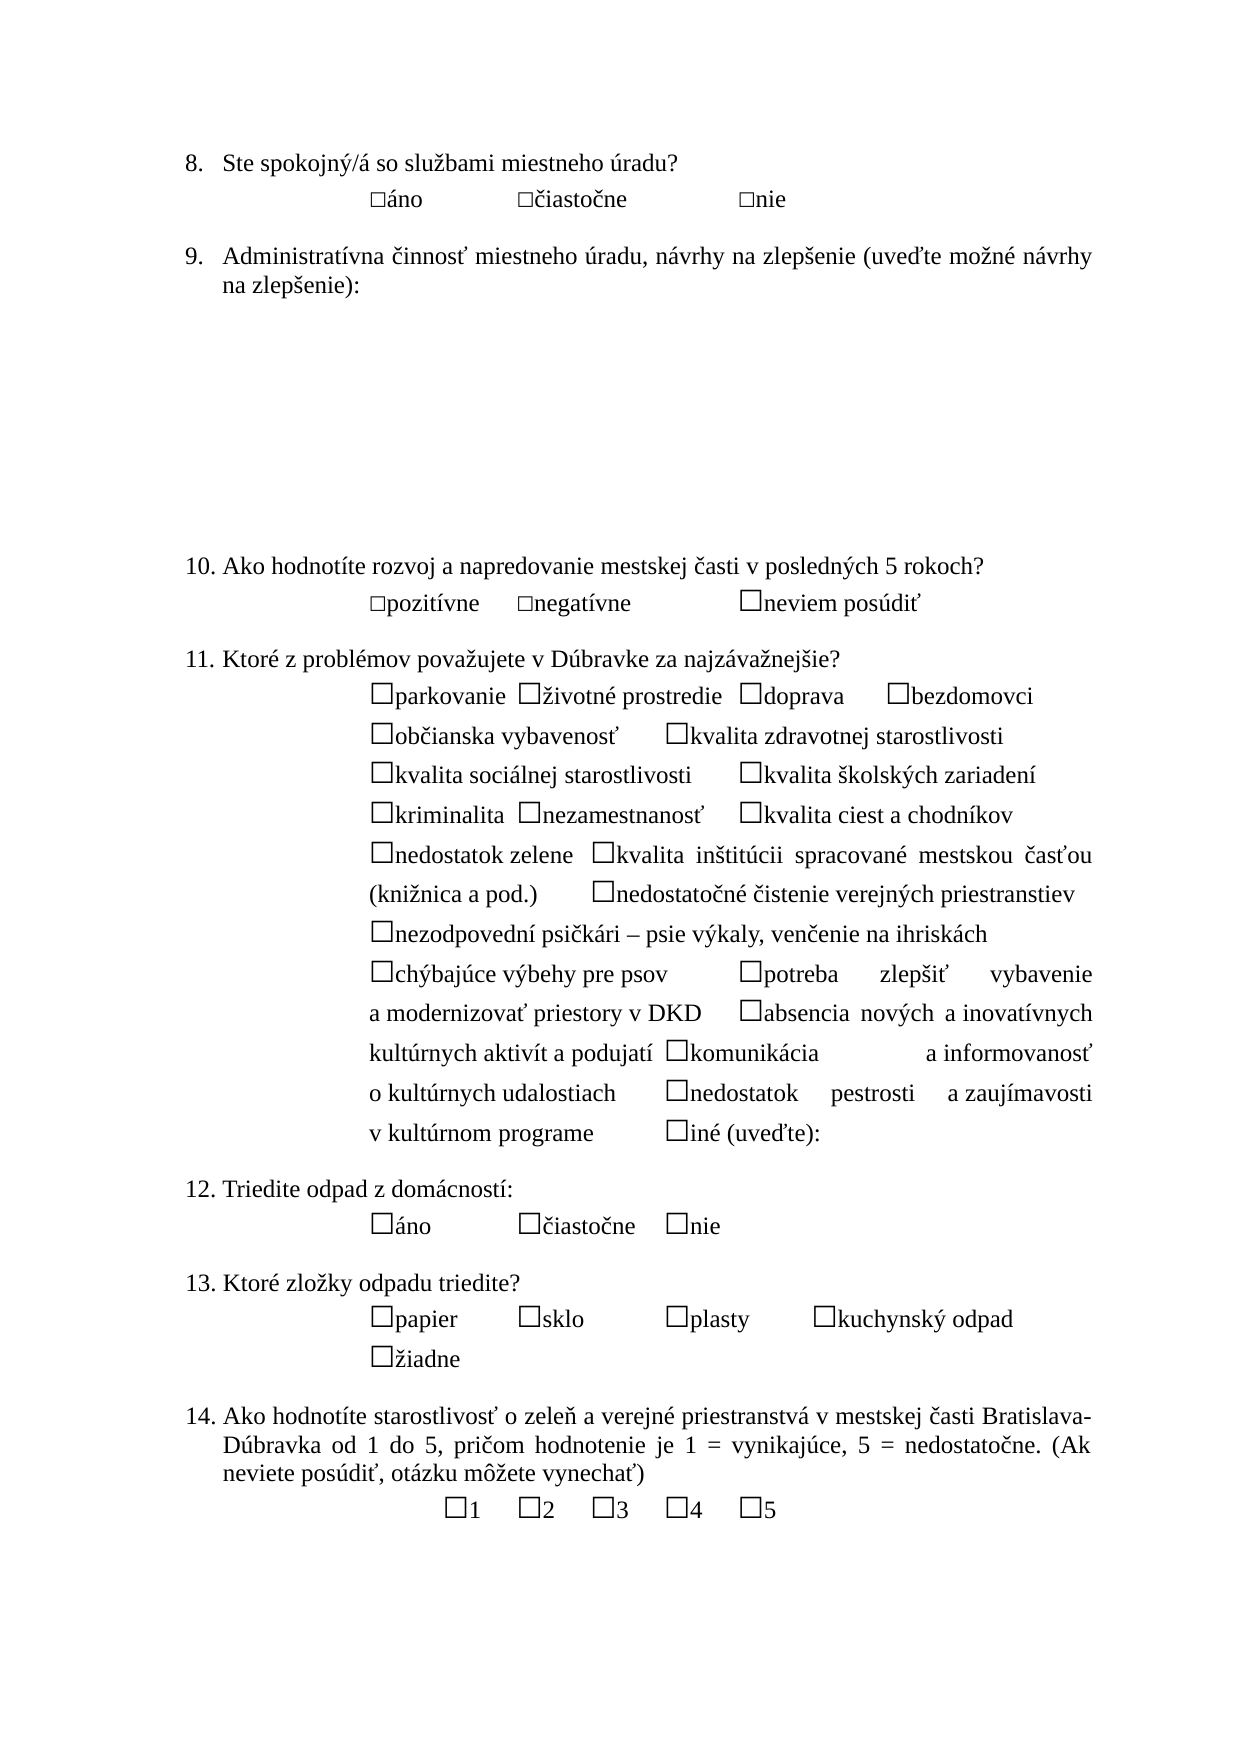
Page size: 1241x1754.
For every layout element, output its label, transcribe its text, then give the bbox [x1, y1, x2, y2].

text ☐kriminalita ☐nezamestnanosť ☐kvalita ciest a chodníkov [369, 792, 1093, 832]
text ☐pozitívne ☐negatívne ☐neviem posúdiť [369, 580, 1093, 619]
list Ako hodnotíte rozvoj a napredovanie mestskej časti v posledných 5 rokoch? [185, 551, 1093, 580]
list Ako hodnotíte starostlivosť o zeleň a verejné priestranstvá v mestskej časti Bratislava-Dúbravka od 1 do 5, pričom hodnotenie je 1 = vynikajúce, 5 = nedostatočne. (Ak neviete posúdiť, otázku môžete vynechať) [185, 1401, 1093, 1487]
list Ste spokojný/á so službami miestneho úradu? [185, 148, 1093, 176]
list Triedite odpad z domácností: [185, 1174, 1093, 1203]
text ☐papier ☐sklo ☐plasty ☐kuchynský odpad [369, 1297, 1093, 1336]
text ☐1 ☐2 ☐3 ☐4 ☐5 [369, 1487, 1093, 1527]
text ☐občianska vybavenosť ☐kvalita zdravotnej starostlivosti [369, 713, 1093, 753]
text ☐chýbajúce výbehy pre psov ☐potreba zlepšiť vybavenie a modernizovať priestory v DKD ☐absencia nových a inovatívnych kultúrnych aktivít a podujatí ☐komunikácia a informovanosť o kultúrnych udalostiach ☐nedostatok pestrosti a zaujímavosti v kultúrnom programe ☐iné (uveďte): [369, 951, 1093, 1149]
text ☐áno ☐čiastočne ☐nie [369, 176, 1093, 216]
text ☐žiadne [369, 1336, 1093, 1376]
list Administratívna činnosť miestneho úradu, návrhy na zlepšenie (uveďte možné návrhy na zlepšenie): [185, 241, 1093, 298]
list Ktoré z problémov považujete v Dúbravke za najzávažnejšie? [185, 644, 1093, 673]
text ☐parkovanie ☐životné prostredie ☐doprava ☐bezdomovci [369, 673, 1093, 713]
text ☐kvalita sociálnej starostlivosti ☐kvalita školských zariadení [369, 753, 1093, 792]
list Ktoré zložky odpadu triedite? [185, 1268, 1093, 1297]
text ☐nedostatok zelene ☐kvalita inštitúcii spracované mestskou časťou (knižnica a pod.) ☐nedostatočné čistenie verejných priestranstiev [369, 832, 1093, 911]
text ☐áno ☐čiastočne ☐nie [369, 1203, 1093, 1243]
text ☐nezodpovední psičkári – psie výkaly, venčenie na ihriskách [369, 911, 1093, 951]
